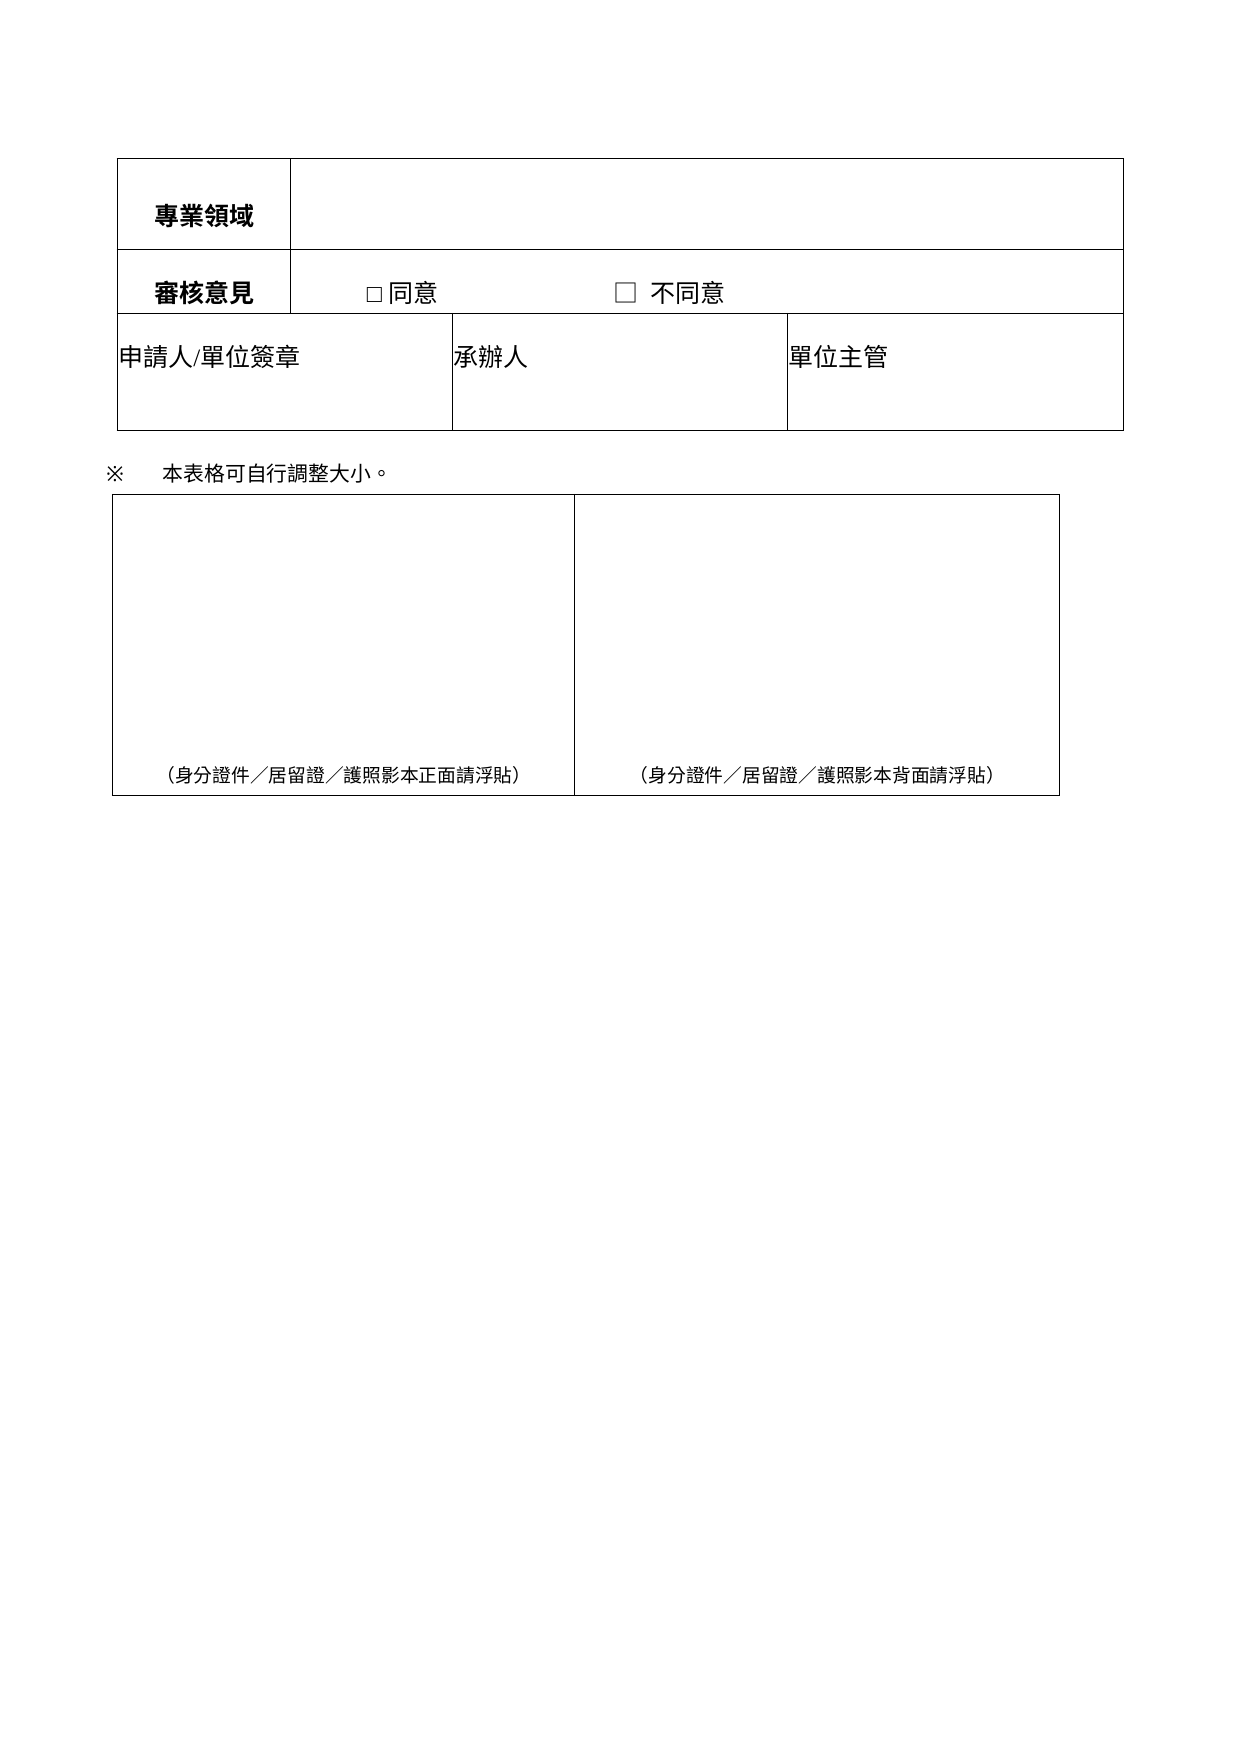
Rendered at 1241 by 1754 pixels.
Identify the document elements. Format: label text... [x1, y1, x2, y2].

table_header （身分證件／居留證／護照影本背面請浮貼） [575, 495, 1059, 795]
table_cell 專業領域 [118, 159, 290, 249]
list 本表格可自行調整大小。 [106, 431, 1128, 494]
table_cell 申請人/單位簽章 [118, 314, 452, 430]
table_header （身分證件／居留證／護照影本正面請浮貼） [113, 495, 574, 795]
table_cell [291, 159, 1123, 249]
table_cell 承辦人 [453, 314, 787, 430]
table_cell 審核意見 [118, 250, 290, 313]
table_cell 單位主管 [788, 314, 1123, 430]
table_cell □ 同意 □ 不同意 [291, 250, 1123, 313]
